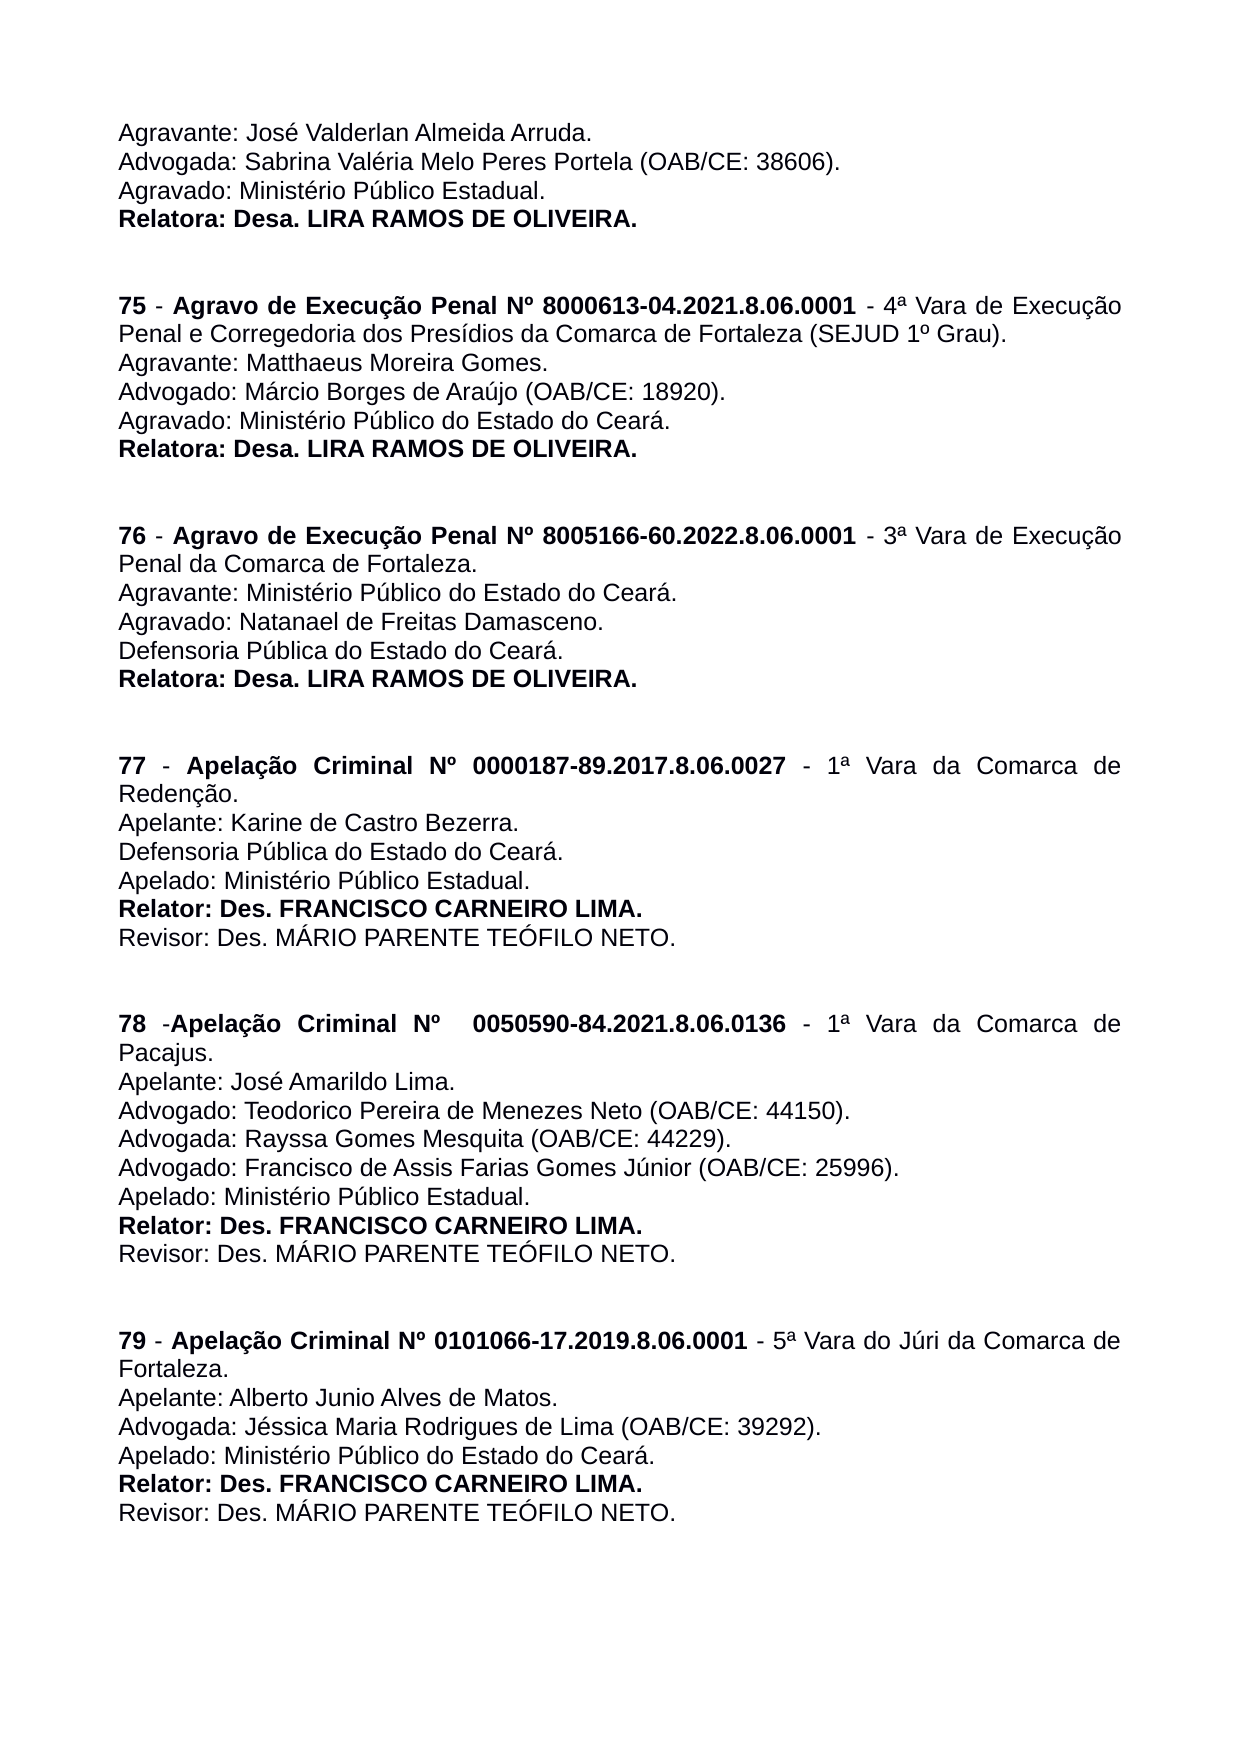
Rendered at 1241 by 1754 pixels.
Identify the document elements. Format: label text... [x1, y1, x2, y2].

text 77 - Apelação Criminal Nº 0000187-89.2017.8.06.0027 - 1ª Vara da Comarca de Redenção. [118, 751, 1122, 808]
text Relator: Des. FRANCISCO CARNEIRO LIMA. [118, 1211, 1122, 1239]
text Revisor: Des. MÁRIO PARENTE TEÓFILO NETO. [118, 1239, 1122, 1268]
text Agravante: Matthaeus Moreira Gomes. [118, 348, 1122, 377]
text Relatora: Desa. LIRA RAMOS DE OLIVEIRA. [118, 204, 1122, 233]
text Relator: Des. FRANCISCO CARNEIRO LIMA. [118, 1469, 1122, 1498]
text Apelado: Ministério Público Estadual. [118, 866, 1122, 894]
text Revisor: Des. MÁRIO PARENTE TEÓFILO NETO. [118, 923, 1122, 952]
text 79 - Apelação Criminal Nº 0101066-17.2019.8.06.0001 - 5ª Vara do Júri da Comarca de Fortaleza. [118, 1326, 1122, 1383]
text Advogada: Rayssa Gomes Mesquita (OAB/CE: 44229). [118, 1124, 1122, 1153]
text 76 - Agravo de Execução Penal Nº 8005166-60.2022.8.06.0001 - 3ª Vara de Execução Penal da Comarca de Fortaleza. [118, 521, 1122, 578]
text Defensoria Pública do Estado do Ceará. [118, 837, 1122, 866]
text Apelante: Karine de Castro Bezerra. [118, 808, 1122, 837]
text Defensoria Pública do Estado do Ceará. [118, 636, 1122, 664]
text Relator: Des. FRANCISCO CARNEIRO LIMA. [118, 894, 1122, 923]
text Advogado: Teodorico Pereira de Menezes Neto (OAB/CE: 44150). [118, 1096, 1122, 1124]
text 78 -Apelação Criminal Nº 0050590-84.2021.8.06.0136 - 1ª Vara da Comarca de Pacajus. [118, 1009, 1122, 1067]
text Revisor: Des. MÁRIO PARENTE TEÓFILO NETO. [118, 1498, 1122, 1527]
text Apelante: José Amarildo Lima. [118, 1067, 1122, 1096]
text Advogada: Sabrina Valéria Melo Peres Portela (OAB/CE: 38606). [118, 147, 1122, 176]
text Apelante: Alberto Junio Alves de Matos. [118, 1383, 1122, 1412]
text 75 - Agravo de Execução Penal Nº 8000613-04.2021.8.06.0001 - 4ª Vara de Execução Penal e Corregedoria dos Presídios da Comarca de Fortaleza (SEJUD 1º Grau). [118, 291, 1122, 348]
text Agravado: Ministério Público do Estado do Ceará. [118, 406, 1122, 434]
text Advogada: Jéssica Maria Rodrigues de Lima (OAB/CE: 39292). [118, 1412, 1122, 1441]
text Agravante: Ministério Público do Estado do Ceará. [118, 578, 1122, 607]
text Apelado: Ministério Público do Estado do Ceará. [118, 1441, 1122, 1469]
text Agravado: Natanael de Freitas Damasceno. [118, 607, 1122, 636]
text Relatora: Desa. LIRA RAMOS DE OLIVEIRA. [118, 664, 1122, 693]
text Advogado: Márcio Borges de Araújo (OAB/CE: 18920). [118, 377, 1122, 406]
text Agravante: José Valderlan Almeida Arruda. [118, 118, 1122, 147]
text Apelado: Ministério Público Estadual. [118, 1182, 1122, 1211]
text Relatora: Desa. LIRA RAMOS DE OLIVEIRA. [118, 434, 1122, 463]
text Agravado: Ministério Público Estadual. [118, 176, 1122, 204]
text Advogado: Francisco de Assis Farias Gomes Júnior (OAB/CE: 25996). [118, 1153, 1122, 1182]
